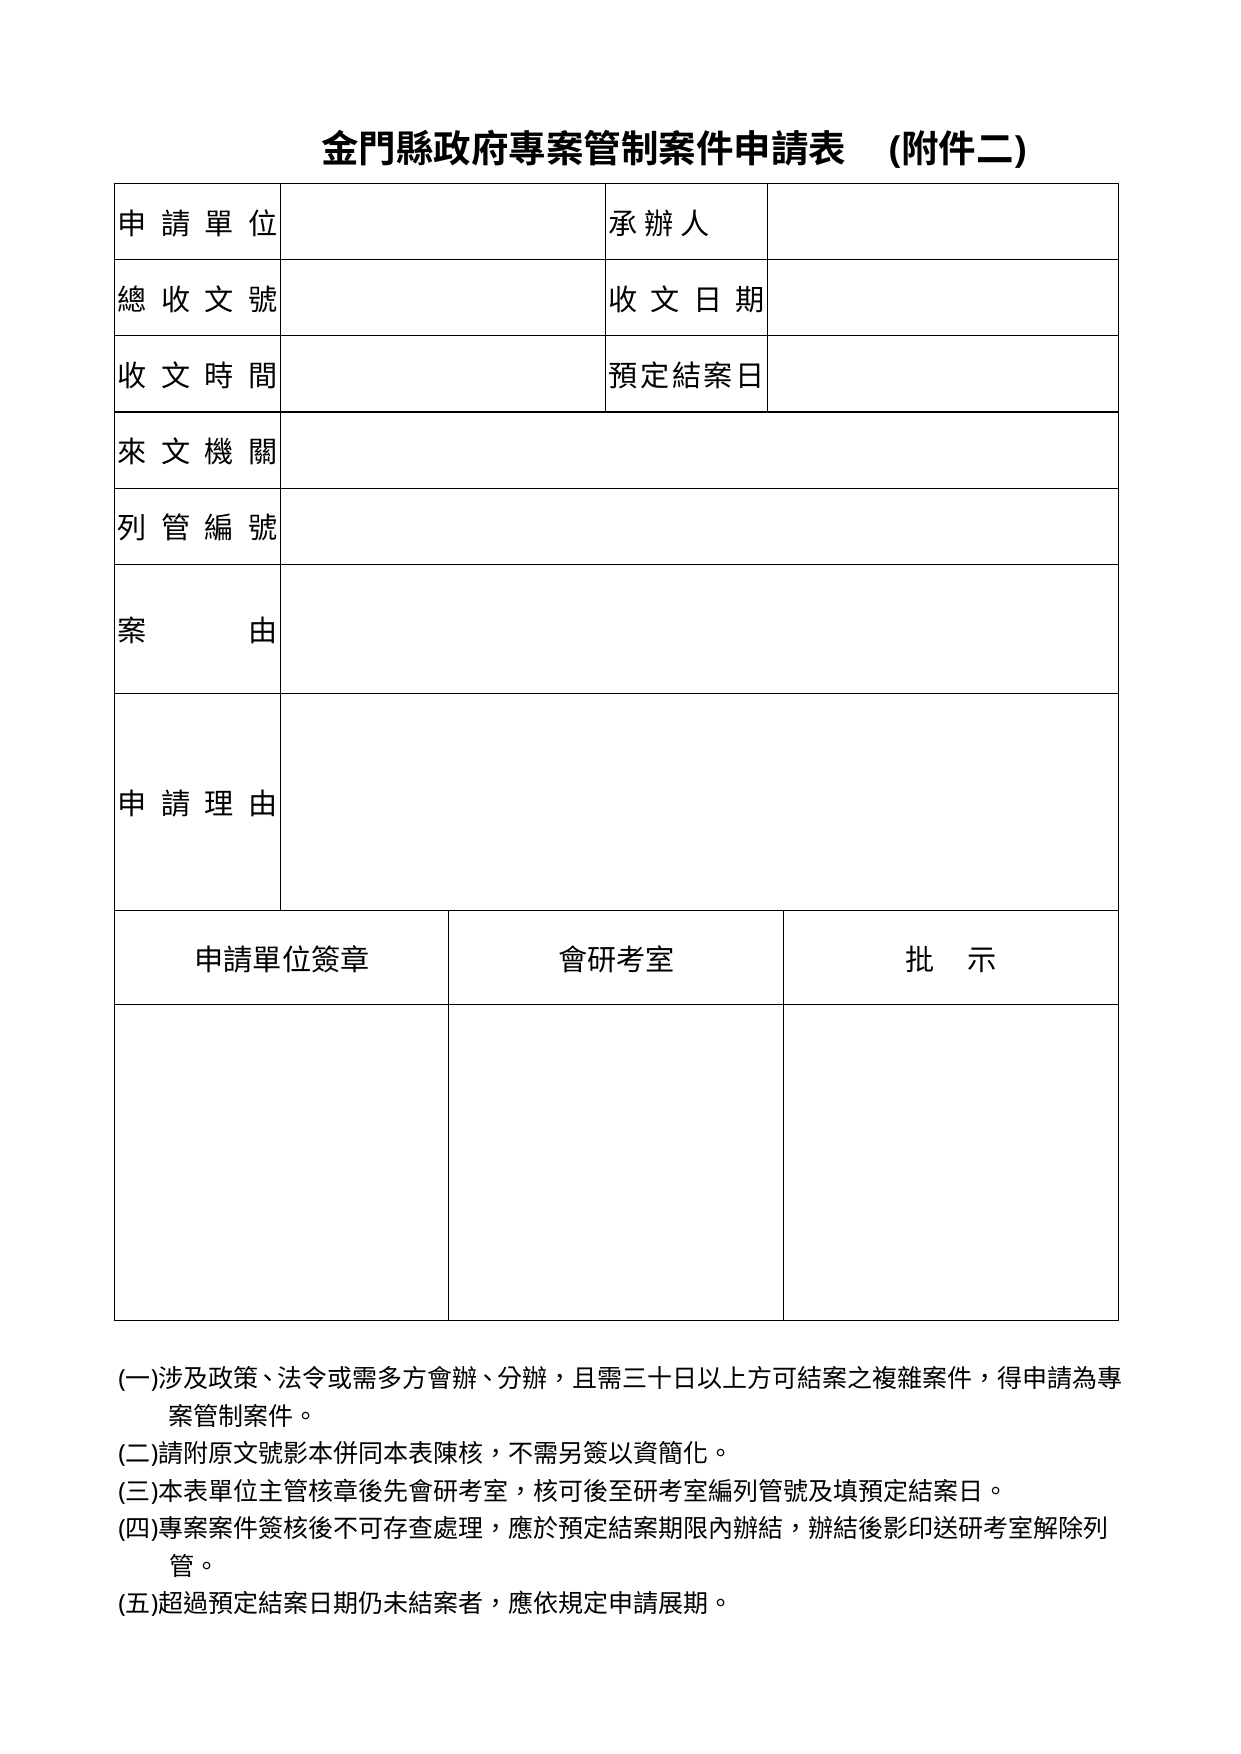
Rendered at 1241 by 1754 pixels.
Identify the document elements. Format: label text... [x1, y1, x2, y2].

table_cell [281, 413, 1118, 487]
table_cell 總收文號 [115, 260, 280, 335]
table_cell [768, 336, 1118, 411]
table_header [281, 184, 605, 259]
table_cell 列管編號 [115, 489, 280, 563]
table_cell 批 示 [784, 911, 1118, 1004]
table_cell 收文時間 [115, 336, 280, 411]
table_cell 收文日期 [606, 260, 767, 335]
table_cell 申請理由 [115, 694, 280, 910]
table_cell [115, 1005, 448, 1320]
table_cell [281, 260, 605, 335]
text (一)涉及政策、法令或需多方會辦、分辦，且需三十日以上方可結案之複雜案件，得申請為專案管制案件。 [118, 1358, 1122, 1433]
table_cell 預定結案日 [606, 336, 767, 411]
table_cell [449, 1005, 783, 1320]
table_cell [281, 336, 605, 411]
table_header 承辦人 [606, 184, 767, 259]
table_cell [281, 489, 1118, 563]
table_cell 來文機關 [115, 413, 280, 487]
table_cell [784, 1005, 1118, 1320]
table_cell 會研考室 [449, 911, 783, 1004]
table_cell 案由 [115, 565, 280, 693]
text 金門縣政府專案管制案件申請表 (附件二) [118, 108, 1122, 183]
table_cell [281, 565, 1118, 693]
text (二)請附原文號影本併同本表陳核，不需另簽以資簡化。 [118, 1433, 1122, 1471]
table_header [768, 184, 1118, 259]
text (三)本表單位主管核章後先會研考室，核可後至研考室編列管號及填預定結案日。 [118, 1471, 1122, 1508]
text (五)超過預定結案日期仍未結案者，應依規定申請展期。 [118, 1583, 1122, 1621]
table_cell [281, 694, 1118, 910]
text (四)專案案件簽核後不可存查處理，應於預定結案期限內辦結，辦結後影印送研考室解除列管。 [118, 1508, 1122, 1583]
table_cell [768, 260, 1118, 335]
table_header 申請單位 [115, 184, 280, 259]
table_cell 申請單位簽章 [115, 911, 448, 1004]
